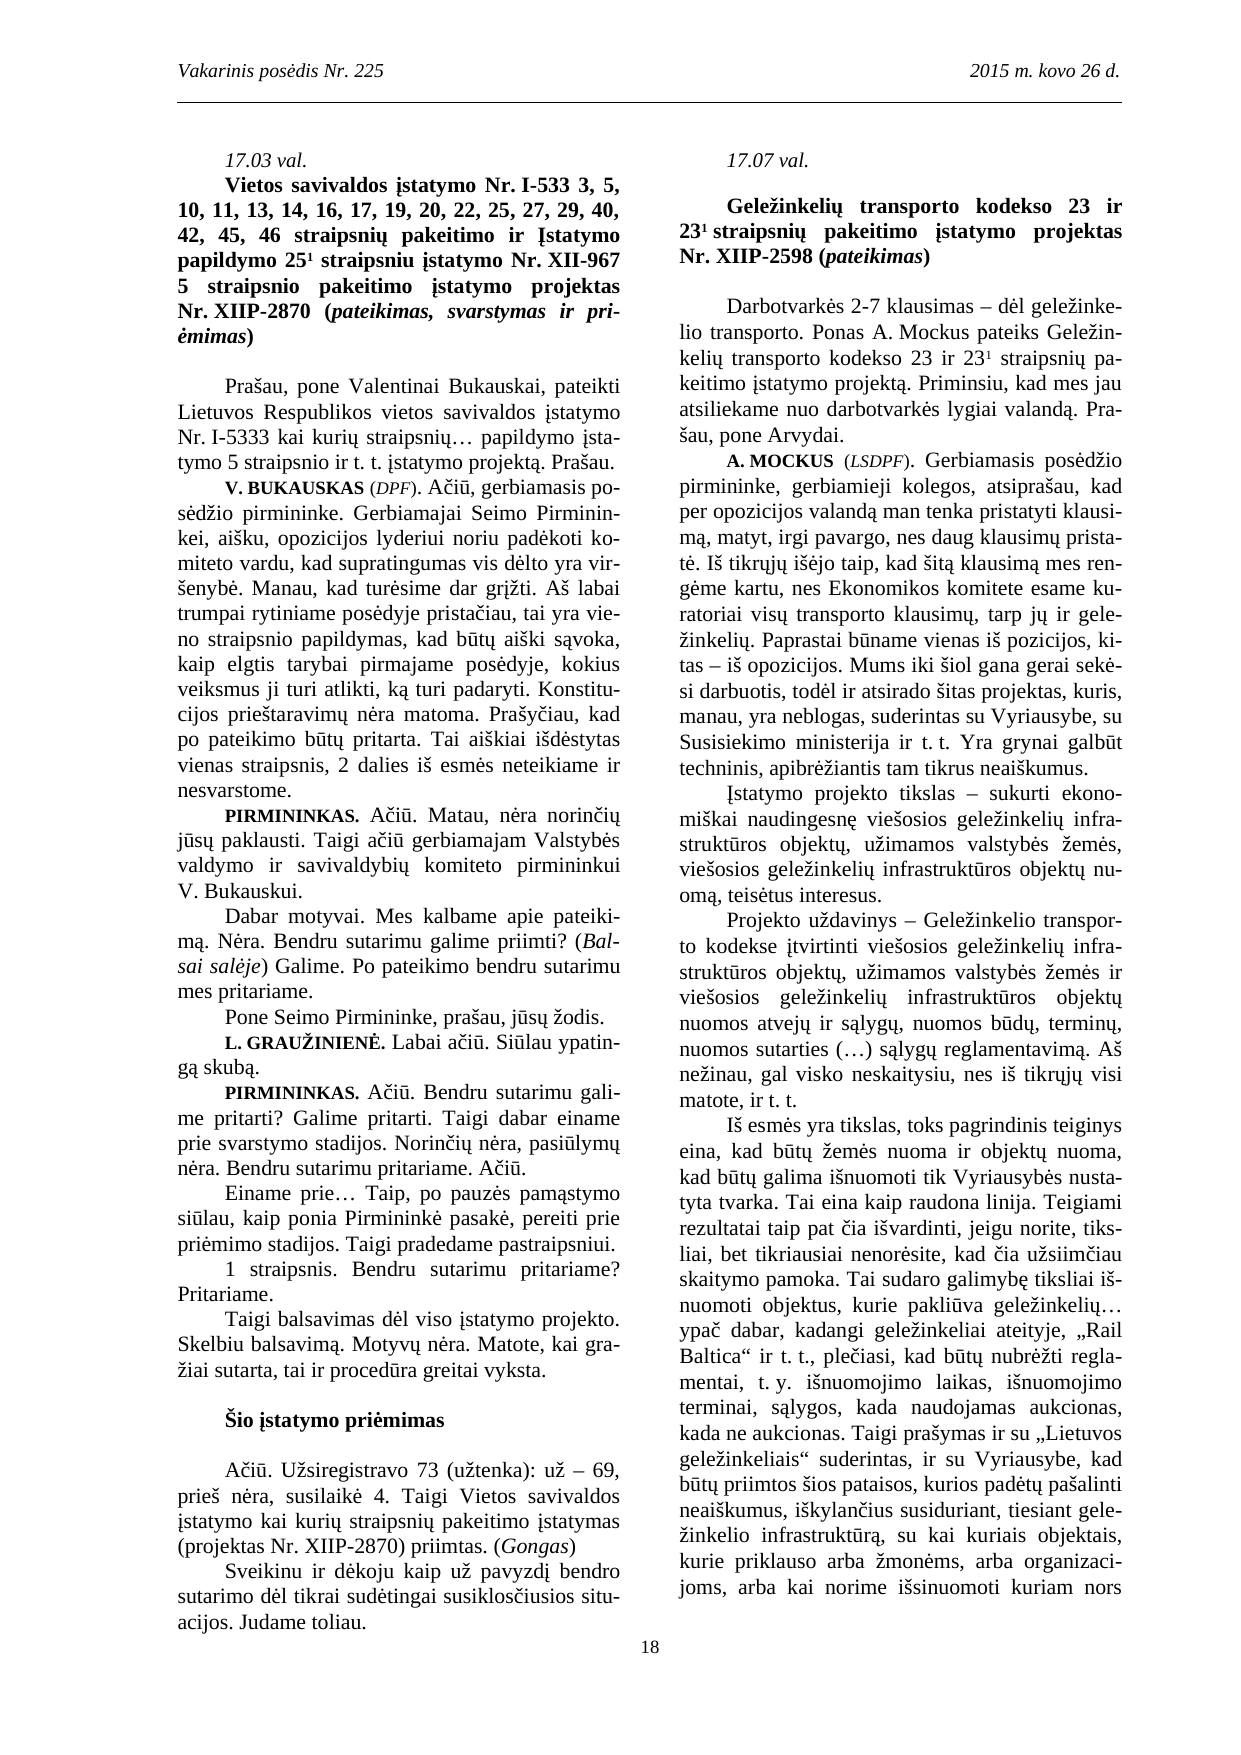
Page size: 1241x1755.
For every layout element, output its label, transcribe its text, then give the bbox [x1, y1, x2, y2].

text Vie­tos sa­vi­val­dos įsta­ty­mo Nr. I-533 3, 5, 10, 11, 13, 14, 16, 17, 19, 20, 22, 25, 27, 29, 40, 42, 45, 46 straips­nių pa­kei­ti­mo ir Įsta­ty­mo papil­dy­mo 251 straips­niu įsta­ty­mo Nr. XII-967 5 straips­nio pa­kei­ti­mo įsta­ty­mo pro­jek­tas Nr. XIIP-2870 (pa­tei­ki­mas, svars­ty­mas ir pri­ėmi­mas) [177, 172, 620, 348]
text Dar­bo­tvarkės 2-7 klau­si­mas – dėl ge­le­žin­ke­lio trans­por­to. Po­nas A. Moc­kus pa­teiks Ge­le­žin­ke­lių trans­por­to ko­dek­so 23 ir 231 straips­nių pa­kei­ti­mo įsta­ty­mo pro­jek­tą. Pri­min­siu, kad mes jau at­si­lie­ka­me nuo dar­bo­tvarkės ly­giai va­lan­dą. Pra­šau, po­ne Ar­vy­dai. [679, 293, 1122, 447]
text 1 straips­nis. Ben­dru su­ta­ri­mu pri­ta­ria­me? Pri­ta­ria­me. [177, 1256, 620, 1306]
text A. MOCKUS (LSDPF). Ger­bia­ma­sis po­sė­džio pir­mi­nin­ke, ger­bia­mie­ji ko­le­gos, at­si­pra­šau, kad per opo­zi­ci­jos va­lan­dą man ten­ka pri­sta­ty­ti klau­si­mą, ma­tyt, ir­gi pa­var­go, nes daug klau­si­mų pri­sta­tė. Iš tik­rų­jų iš­ėjo taip, kad ši­tą klau­si­mą mes ren­gė­me kar­tu, nes Eko­no­mi­kos ko­mi­te­te esa­me ku­ra­to­riai vi­sų trans­por­to klau­si­mų, tarp jų ir ge­le­žin­ke­lių. Pa­pras­tai bū­na­me vie­nas iš po­zi­ci­jos, ki­tas – iš opo­zi­ci­jos. Mums iki šiol ga­na ge­rai se­kė­si dar­buo­tis, to­dėl ir at­si­ra­do ši­tas pro­jek­tas, ku­ris, ma­nau, yra ne­blo­gas, su­de­rin­tas su Vy­riau­sy­be, su Su­si­sie­ki­mo mi­nis­te­ri­ja ir t. t. Yra gry­nai gal­būt tech­ni­nis, api­brė­žian­tis tam tik­rus ne­aiš­ku­mus. [679, 447, 1122, 780]
text PIRMININKAS. Ačiū. Ben­dru su­ta­ri­mu ga­li­me pri­tar­ti? Ga­li­me pri­tar­ti. Tai­gi da­bar ei­na­me prie svars­ty­mo sta­di­jos. No­rin­čių nė­ra, pa­siū­ly­mų nė­ra. Ben­dru su­ta­ri­mu pri­ta­ria­me. Ačiū. [177, 1079, 620, 1180]
text 17.07 val. [726, 148, 1122, 172]
text Įsta­ty­mo pro­jek­to tiks­las – su­kur­ti eko­no­miš­kai nau­din­ges­nę vie­šo­sios ge­le­žin­ke­lių in­fra­stru­k­tū­ros ob­jek­tų, už­ima­mos vals­ty­bės že­mės, vie­šo­sios ge­le­žin­ke­lių in­fra­struk­tū­ros ob­jek­tų nu­omą, tei­sė­tus in­te­re­sus. [679, 780, 1122, 907]
text Svei­ki­nu ir dė­ko­ju kaip už pa­vyz­dį ben­dro su­ta­ri­mo dėl tik­rai su­dė­tin­gai su­si­klos­čiu­sios si­tu­a­ci­jos. Ju­da­me to­liau. [177, 1558, 620, 1634]
text Šio įsta­ty­mo pri­ėmi­mas [177, 1407, 620, 1432]
text Da­bar mo­ty­vai. Mes kal­ba­me apie pa­tei­ki­mą. Nė­ra. Ben­dru su­ta­ri­mu ga­li­me pri­im­ti? (Bal­sai sa­lė­je) Ga­li­me. Po pa­tei­ki­mo ben­dru su­ta­ri­mu mes pri­ta­ria­me. [177, 903, 620, 1004]
text V. BUKAUSKAS (DPF). Ačiū, ger­bia­ma­sis po­sė­džio pir­mi­nin­ke. Ger­bia­ma­jai Sei­mo Pir­mi­nin­kei, aiš­ku, opo­zi­ci­jos ly­de­riui no­riu pa­dė­ko­ti ko­mi­te­to var­du, kad su­pra­tin­gu­mas vis dėl­to yra vir­še­ny­bė. Ma­nau, kad tu­rė­si­me dar grįž­ti. Aš la­bai trum­pai ry­ti­nia­me po­sė­dy­je pri­sta­čiau, tai yra vie­no straips­nio pa­pil­dy­mas, kad bū­tų aiš­ki są­vo­ka, kaip elg­tis ta­ry­bai pir­ma­ja­me po­sė­dy­je, ko­kius veiks­mus ji tu­ri at­lik­ti, ką tu­ri pa­da­ry­ti. Kon­sti­tu­ci­jos prieš­ta­ra­vi­mų nė­ra ma­to­ma. Pra­šy­čiau, kad po pa­tei­ki­mo bū­tų pri­tar­ta. Tai aiš­kiai iš­dės­ty­tas vie­nas straips­nis, 2 da­lies iš es­mės ne­tei­kia­me ir ne­svars­to­me. [177, 474, 620, 802]
text Po­ne Sei­mo Pir­mi­nin­ke, pra­šau, jū­sų žo­dis. [177, 1004, 620, 1029]
text Tai­gi bal­sa­vi­mas dėl vi­so įsta­ty­mo pro­jek­to. Skel­biu bal­sa­vi­mą. Mo­ty­vų nė­ra. Ma­to­te, kai gra­žiai su­tar­ta, tai ir pro­ce­dū­ra grei­tai vyks­ta. [177, 1306, 620, 1382]
text Ei­na­me prie… Taip, po pau­zės pa­mąs­ty­mo siū­lau, kaip po­nia Pir­mi­nin­kė pa­sa­kė, per­ei­ti prie pri­ėmi­mo sta­di­jos. Tai­gi pra­de­da­me pa­straips­niui. [177, 1180, 620, 1256]
text PIRMININKAS. Ačiū. Ma­tau, nė­ra no­rin­čių jū­sų pa­klaus­ti. Tai­gi ačiū ger­bia­ma­jam Vals­ty­bės val­dy­mo ir sa­vi­val­dy­bių ko­mi­te­to pir­mi­nin­kui V. Bu­kaus­kui. [177, 802, 620, 903]
text L. GRAUŽINIENĖ. La­bai ačiū. Siū­lau ypa­tin­gą sku­bą. [177, 1029, 620, 1079]
text Ačiū. Už­si­re­gist­ra­vo 73 (už­ten­ka): už – 69, prieš nė­ra, su­si­lai­kė 4. Tai­gi Vie­tos sa­vi­val­dos įsta­ty­mo kai ku­rių straips­nių pa­kei­ti­mo įsta­ty­mas (pro­jek­tas Nr. XIIP-2870) pri­im­tas. (Gon­gas) [177, 1457, 620, 1558]
text Iš es­mės yra tiks­las, toks pa­grin­di­nis tei­gi­nys ei­na, kad bū­tų že­mės nu­oma ir ob­jek­tų nu­oma, kad bū­tų ga­li­ma iš­nuo­mo­ti tik Vy­riau­sy­bės nu­sta­ty­ta tvar­ka. Tai ei­na kaip rau­do­na li­ni­ja. Tei­gia­mi re­zul­ta­tai taip pat čia iš­var­din­ti, jei­gu no­ri­te, tiks­liai, bet tik­riau­siai ne­no­rė­si­te, kad čia už­si­im­čiau skai­ty­mo pa­mo­ka. Tai su­da­ro ga­li­my­bę tiks­liai iš­nuo­mo­ti ob­jek­tus, ku­rie pa­kliū­va ge­le­žin­ke­lių… ypač da­bar, ka­dan­gi ge­le­žin­ke­liai at­ei­ty­je, „Rail Bal­ti­ca“ ir t. t., ple­čia­si, kad bū­tų nu­brėž­ti reg­la­men­tai, t. y. iš­nuo­mo­ji­mo lai­kas, iš­nuo­mo­ji­mo ter­mi­nai, są­ly­gos, ka­da nau­do­ja­mas auk­cio­nas, ka­da ne auk­cio­nas. Tai­gi pra­šy­mas ir su „Lie­tu­vos ge­le­žin­ke­liais“ su­de­rin­tas, ir su Vy­riau­sy­be, kad bū­tų pri­im­tos šios pa­tai­sos, ku­rios pa­dė­tų pa­ša­lin­ti ne­aiš­ku­mus, iš­ky­lan­čius su­si­du­riant, tie­siant ge­le­žin­ke­lio in­fra­struk­tū­rą, su kai ku­riais ob­jek­tais, ku­rie pri­klau­so ar­ba žmo­nėms, ar­ba or­ga­ni­za­ci­joms, ar­ba kai no­ri­me iš­si­nuo­mo­ti ku­riam nors [679, 1112, 1122, 1599]
text Pra­šau, po­ne Va­len­ti­nai Bu­kaus­kai, pa­teik­ti Lie­tu­vos Res­pub­li­kos vie­tos sa­vi­val­dos įsta­ty­mo Nr. I-5333 kai ku­rių straips­nių… pa­pil­dy­mo įsta­ty­mo 5 straips­nio ir t. t. įsta­ty­mo pro­jek­tą. Pra­šau. [177, 373, 620, 474]
text Ge­le­žin­ke­lių trans­por­to ko­dek­so 23 ir 231 straips­nių pa­kei­ti­mo įsta­ty­mo pro­jek­tas Nr. XIIP-2598 (pa­tei­ki­mas) [679, 193, 1122, 268]
text 17.03 val. [224, 148, 620, 172]
text Pro­jek­to už­da­vi­nys – Ge­le­žin­ke­lio trans­por­to ko­dek­se įtvir­tin­ti vie­šo­sios ge­le­žin­ke­lių in­fra­struk­tū­ros ob­jek­tų, už­ima­mos vals­ty­bės že­mės ir vie­šo­sios ge­le­žin­ke­lių in­fra­struk­tū­ros ob­jek­tų nuo­mos at­ve­jų ir są­ly­gų, nuo­mos bū­dų, ter­mi­nų, nuo­mos su­tar­ties (…) są­ly­gų reg­la­men­ta­vi­mą. Aš ne­ži­nau, gal vis­ko ne­skai­ty­siu, nes iš tik­rų­jų vi­si ma­to­te, ir t. t. [679, 907, 1122, 1112]
